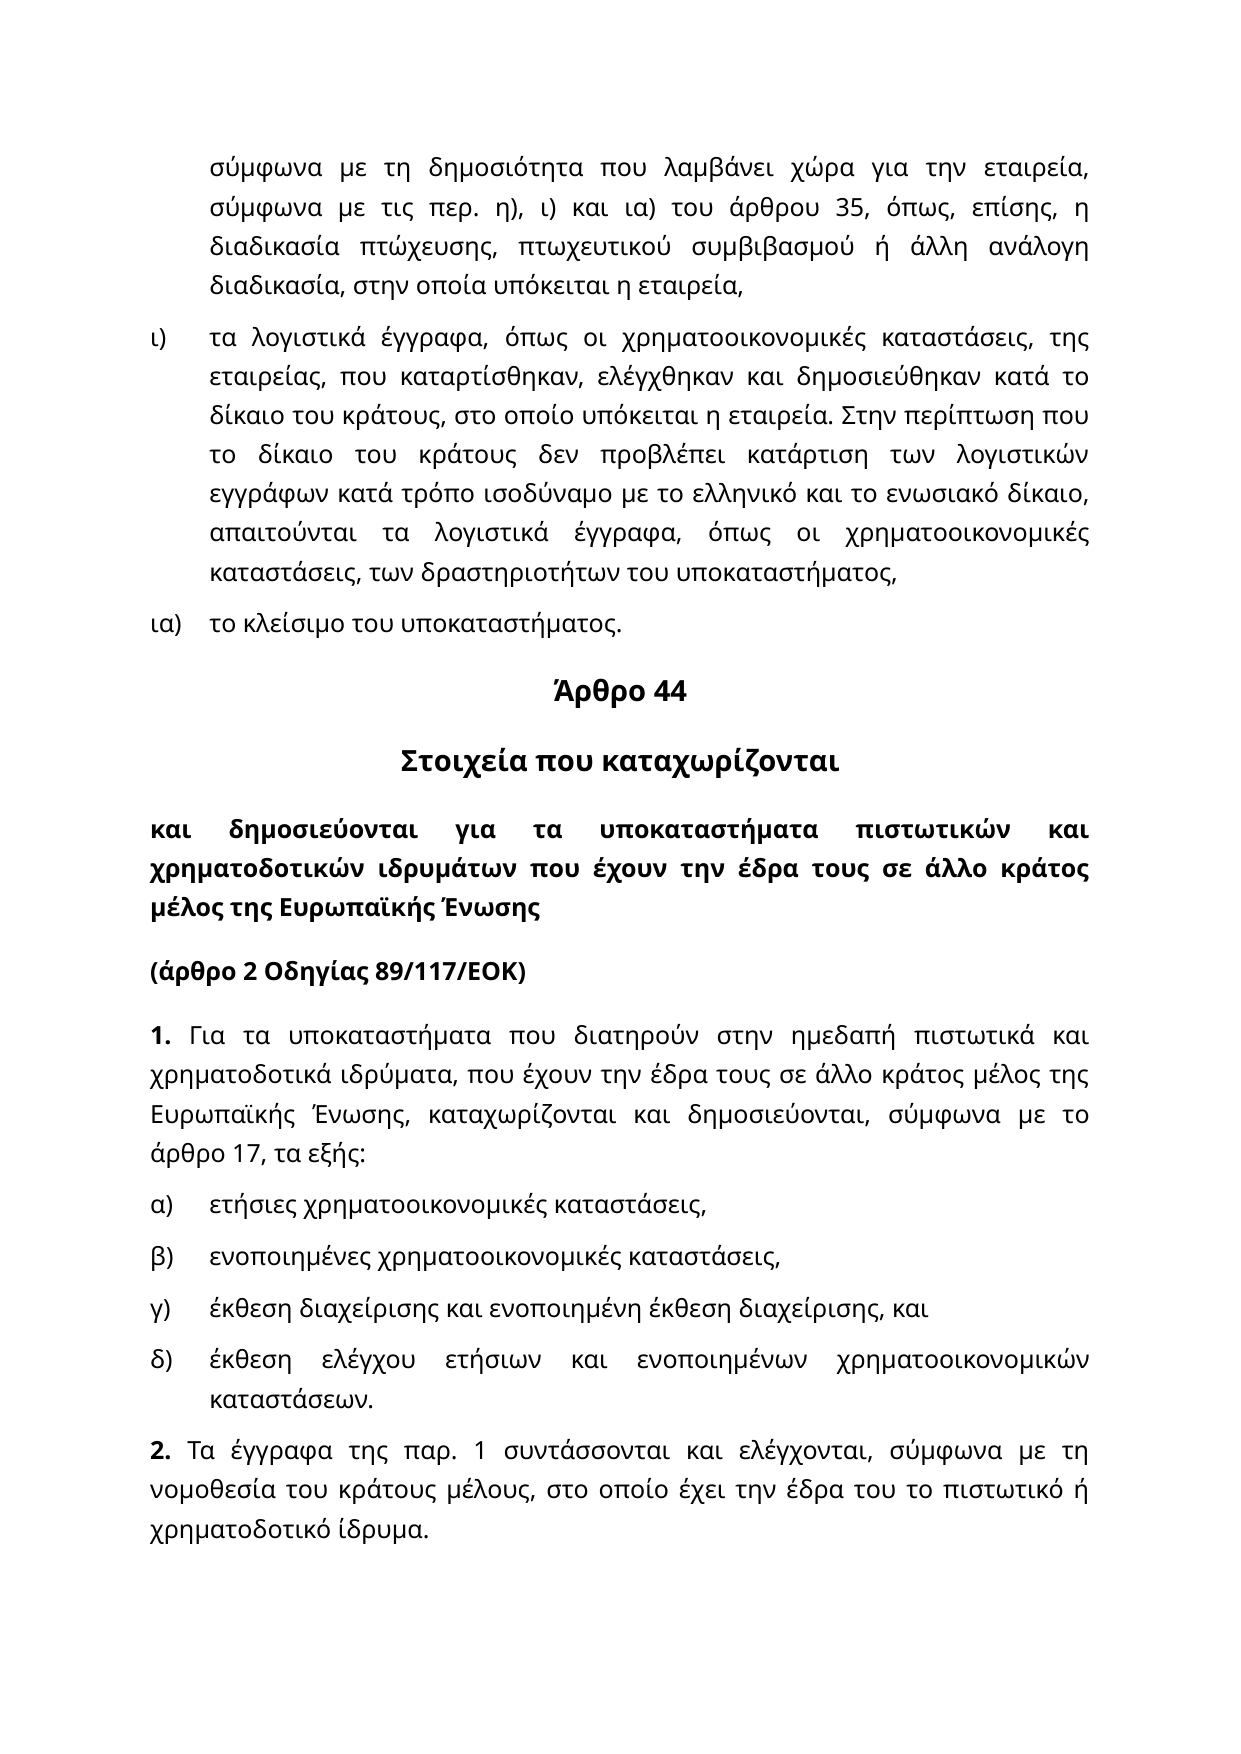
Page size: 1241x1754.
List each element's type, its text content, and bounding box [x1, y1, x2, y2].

list σύμφωνα με τη δημοσιότητα που λαμβάνει χώρα για την εταιρεία, σύμφωνα με τις περ. η), ι) και ια) του άρθρου 35, όπως, επίσης, η διαδικασία πτώχευσης, πτωχευτικού συμβιβασμού ή άλλη ανάλογη διαδικασία, στην οποία υπόκειται η εταιρεία, [150, 150, 1090, 302]
list β) ενοποιημένες χρηματοοικονομικές καταστάσεις, [150, 1239, 1090, 1273]
list α) ετήσιες χρηματοοικονομικές καταστάσεις, [150, 1187, 1090, 1221]
text (άρθρο 2 Οδηγίας 89/117/ΕΟΚ) [150, 954, 1090, 988]
list δ) έκθεση ελέγχου ετήσιων και ενοποιημένων χρηματοοικονομικών καταστάσεων. [150, 1342, 1090, 1415]
list ια) το κλείσιμο του υποκαταστήματος. [150, 606, 1090, 640]
subtitle Άρθρο 44 [150, 670, 1090, 710]
text 1. Για τα υποκαταστήματα που διατηρούν στην ημεδαπή πιστωτικά και χρηματοδοτικά ιδρύματα, που έχουν την έδρα τους σε άλλο κράτος μέλος της Ευρωπαϊκής Ένωσης, καταχωρίζονται και δημοσιεύονται, σύμφωνα με το άρθρο 17, τα εξής: [150, 1018, 1090, 1169]
list γ) έκθεση διαχείρισης και ενοποιημένη έκθεση διαχείρισης, και [150, 1290, 1090, 1324]
text και δημοσιεύονται για τα υποκαταστήματα πιστωτικών και χρηματοδοτικών ιδρυμάτων που έχουν την έδρα τους σε άλλο κράτος μέλος της Ευρωπαϊκής Ένωσης [150, 811, 1090, 924]
text 2. Τα έγγραφα της παρ. 1 συντάσσονται και ελέγχονται, σύμφωνα με τη νομοθεσία του κράτους μέλους, στο οποίο έχει την έδρα του το πιστωτικό ή χρηματοδοτικό ίδρυμα. [150, 1433, 1090, 1545]
subtitle Στοιχεία που καταχωρίζονται [150, 741, 1090, 780]
list ι) τα λογιστικά έγγραφα, όπως οι χρηματοοικονομικές καταστάσεις, της εταιρείας, που καταρτίσθηκαν, ελέγχθηκαν και δημοσιεύθηκαν κατά το δίκαιο του κράτους, στο οποίο υπόκειται η εταιρεία. Στην περίπτωση που το δίκαιο του κράτους δεν προβλέπει κατάρτιση των λογιστικών εγγράφων κατά τρόπο ισοδύναμο με το ελληνικό και το ενωσιακό δίκαιο, απαιτούνται τα λογιστικά έγγραφα, όπως οι χρηματοοικονομικές καταστάσεις, των δραστηριοτήτων του υποκαταστήματος, [150, 319, 1090, 588]
